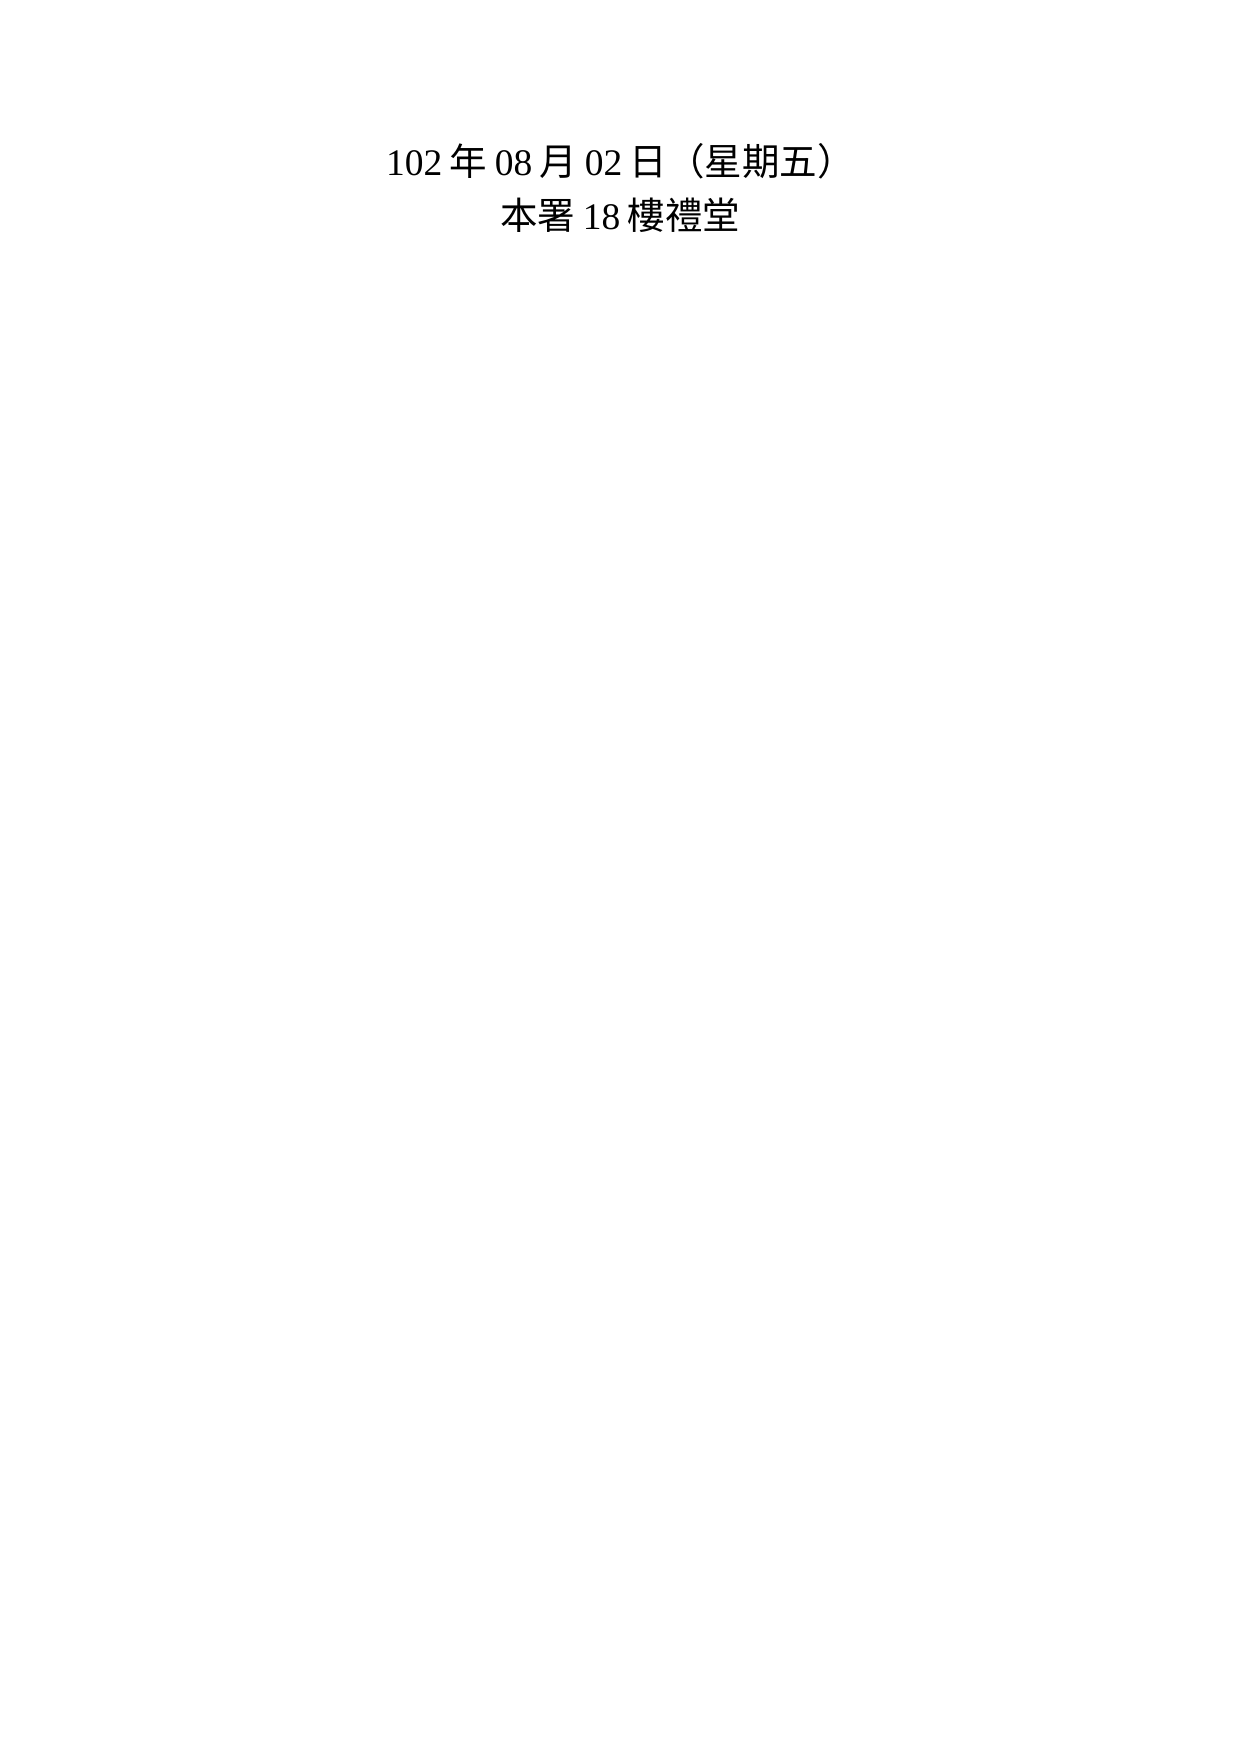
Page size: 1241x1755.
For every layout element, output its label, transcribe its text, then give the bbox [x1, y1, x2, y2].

text 102年08月02日（星期五） [118, 132, 1122, 186]
text 本署18樓禮堂 [118, 186, 1122, 240]
